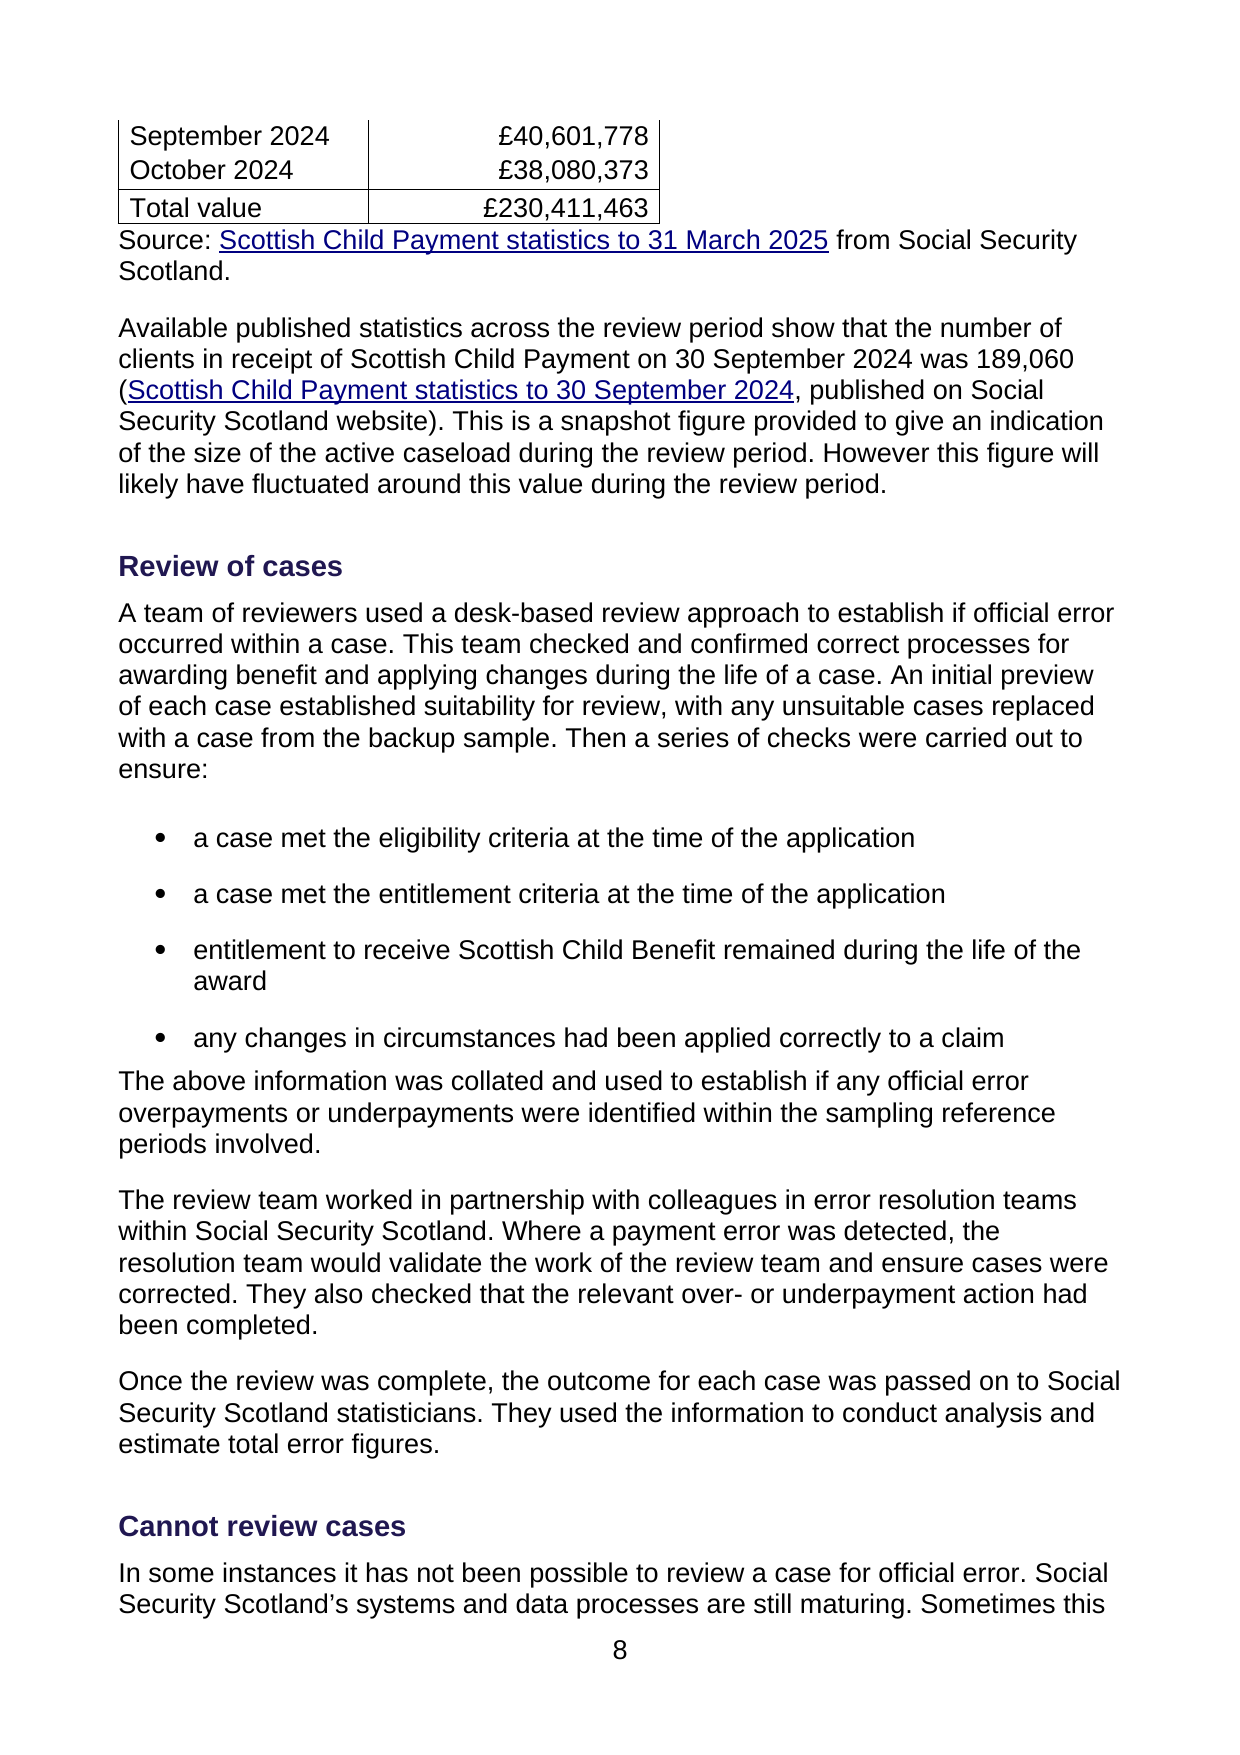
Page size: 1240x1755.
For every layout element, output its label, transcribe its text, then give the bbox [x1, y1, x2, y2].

list any changes in circumstances had been applied correctly to a claim [156, 1022, 1121, 1053]
text Once the review was complete, the outcome for each case was passed on to Social Security Scotland statisticians. They used the information to conduct analysis and estimate total error figures. [118, 1366, 1121, 1459]
table_cell £38,080,373 [369, 154, 659, 189]
table_cell Total value [119, 190, 368, 223]
subtitle Source: Scottish Child Payment statistics to 31 March 2025 from Social Security Scotland. [118, 224, 1121, 287]
subtitle Available published statistics across the review period show that the number of clients in receipt of Scottish Child Payment on 30 September 2024 was 189,060 (Scottish Child Payment statistics to 30 September 2024, published on Social Security Scotland website). This is a snapshot figure provided to give an indication of the size of the active caseload during the review period. However this figure will likely have fluctuated around this value during the review period. [118, 312, 1121, 499]
text A team of reviewers used a desk-based review approach to establish if official error occurred within a case. This team checked and confirmed correct processes for awarding benefit and applying changes during the life of a case. An initial preview of each case established suitability for review, with any unsuitable cases replaced with a case from the backup sample. Then a series of checks were carried out to ensure: [118, 597, 1121, 784]
subtitle Review of cases [118, 543, 1121, 584]
text In some instances it has not been possible to review a case for official error. Social Security Scotland’s systems and data processes are still maturing. Sometimes this [118, 1557, 1121, 1620]
subtitle Cannot review cases [118, 1503, 1121, 1545]
table_cell September 2024 [119, 120, 368, 154]
text The review team worked in partnership with colleagues in error resolution teams within Social Security Scotland. Where a payment error was detected, the resolution team would validate the work of the review team and ensure cases were corrected. They also checked that the relevant over- or underpayment action had been completed. [118, 1184, 1121, 1341]
table_cell £230,411,463 [369, 190, 659, 223]
table_cell October 2024 [119, 154, 368, 189]
list a case met the eligibility criteria at the time of the application [156, 822, 1121, 853]
text The above information was collated and used to establish if any official error overpayments or underpayments were identified within the sampling reference periods involved. [118, 1066, 1121, 1159]
list a case met the entitlement criteria at the time of the application [156, 878, 1121, 909]
table_cell £40,601,778 [369, 120, 659, 154]
list entitlement to receive Scottish Child Benefit remained during the life of the award [156, 934, 1121, 997]
